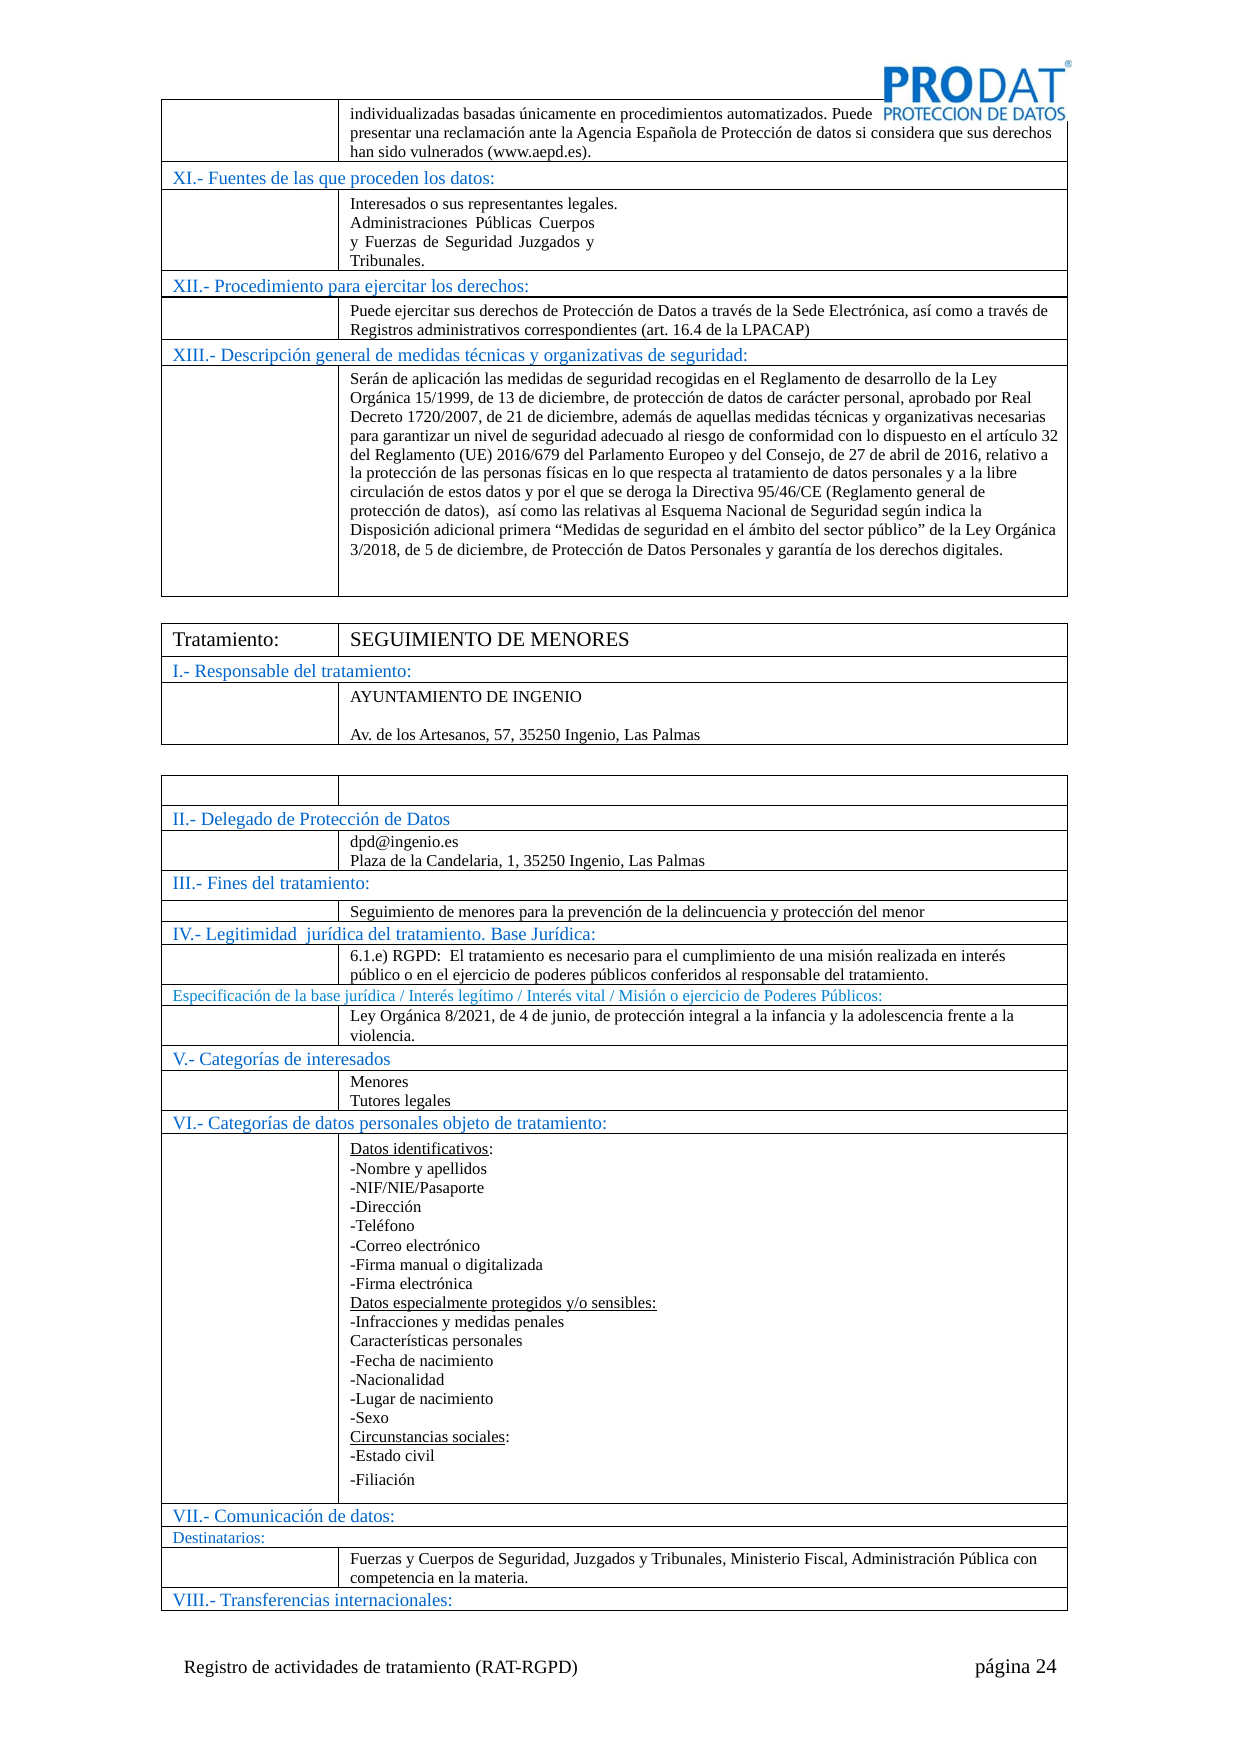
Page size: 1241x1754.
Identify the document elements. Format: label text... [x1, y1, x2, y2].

table_cell Serán de aplicación las medidas de seguridad recogidas en el Reglamento de desarrollo de la Ley Orgánica 15/1999, de 13 de diciembre, de protección de datos de carácter personal, aprobado por Real Decreto 1720/2007, de 21 de diciembre, además de aquellas medidas técnicas y organizativas necesarias para garantizar un nivel de seguridad adecuado al riesgo de conformidad con lo dispuesto en el artículo 32 del Reglamento (UE) 2016/679 del Parlamento Europeo y del Consejo, de 27 de abril de 2016, relativo a la protección de las personas físicas en lo que respecta al tratamiento de datos personales y a la libre circulación de estos datos y por el que se deroga la Directiva 95/46/CE (Reglamento general de protección de datos), así como las relativas al Esquema Nacional de Seguridad según indica la Disposición adicional primera “Medidas de seguridad en el ámbito del sector público” de la Ley Orgánica 3/2018, de 5 de diciembre, de Protección de Datos Personales y garantía de los derechos digitales. [339, 366, 1067, 596]
table_header [339, 776, 1067, 804]
table_cell [162, 1548, 338, 1587]
table_header SEGUIMIENTO DE MENORES [339, 624, 1067, 656]
table_cell [162, 901, 338, 921]
table_cell I.- Responsable del tratamiento: [162, 657, 1067, 682]
table_cell Interesados o sus representantes legales. Administraciones Públicas Cuerpos y Fuerzas de Seguridad Juzgados y Tribunales. [339, 190, 1067, 270]
table_header [162, 776, 338, 804]
table_cell Destinatarios: [162, 1527, 1067, 1547]
table_cell Ley Orgánica 8/2021, de 4 de junio, de protección integral a la infancia y la adolescencia frente a la violencia. [339, 1006, 1067, 1044]
table_cell [162, 1071, 338, 1110]
table_cell [162, 1006, 338, 1044]
table_cell [162, 831, 338, 870]
table_cell dpd@ingenio.es Plaza de la Candelaria, 1, 35250 Ingenio, Las Palmas [339, 831, 1067, 870]
table_cell 6.1.e) RGPD: El tratamiento es necesario para el cumplimiento de una misión realizada en interés público o en el ejercicio de poderes públicos conferidos al responsable del tratamiento. [339, 945, 1067, 984]
table_cell VII.- Comunicación de datos: [162, 1504, 1067, 1526]
table_cell Seguimiento de menores para la prevención de la delincuencia y protección del menor [339, 901, 1067, 921]
table_cell XII.- Procedimiento para ejercitar los derechos: [162, 271, 1067, 296]
table_cell IV.- Legitimidad jurídica del tratamiento. Base Jurídica: [162, 922, 1067, 944]
table_cell Menores Tutores legales [339, 1071, 1067, 1110]
table_cell Puede ejercitar sus derechos de Protección de Datos a través de la Sede Electrónica, así como a través de Registros administrativos correspondientes (art. 16.4 de la LPACAP) [339, 298, 1067, 339]
table_cell AYUNTAMIENTO DE INGENIO Av. de los Artesanos, 57, 35250 Ingenio, Las Palmas [339, 683, 1067, 744]
table_cell individualizadas basadas únicamente en procedimientos automatizados. Puede presentar una reclamación ante la Agencia Española de Protección de datos si considera que sus derechos han sido vulnerados (www.aepd.es). [339, 100, 1067, 161]
table_cell XI.- Fuentes de las que proceden los datos: [162, 162, 1067, 189]
table_cell [162, 298, 338, 339]
table_cell Datos identificativos: -Nombre y apellidos -NIF/NIE/Pasaporte -Dirección -Teléfono -Correo electrónico -Firma manual o digitalizada -Firma electrónica Datos especialmente protegidos y/o sensibles: -Infracciones y medidas penales Características personales -Fecha de nacimiento -Nacionalidad -Lugar de nacimiento -Sexo Circunstancias sociales: -Estado civil -Filiación [339, 1134, 1067, 1503]
table_header Tratamiento: [162, 624, 338, 656]
table_cell [162, 366, 338, 596]
table_cell VI.- Categorías de datos personales objeto de tratamiento: [162, 1111, 1067, 1133]
table_cell Fuerzas y Cuerpos de Seguridad, Juzgados y Tribunales, Ministerio Fiscal, Administración Pública con competencia en la materia. [339, 1548, 1067, 1587]
table_cell VIII.- Transferencias internacionales: [162, 1588, 1067, 1610]
table_cell V.- Categorías de interesados [162, 1046, 1067, 1070]
table_cell XIII.- Descripción general de medidas técnicas y organizativas de seguridad: [162, 340, 1067, 365]
table_cell [162, 100, 338, 161]
table_cell [162, 190, 338, 270]
table_cell II.- Delegado de Protección de Datos [162, 806, 1067, 830]
table_cell [162, 683, 338, 744]
table_cell [162, 1134, 338, 1503]
table_cell III.- Fines del tratamiento: [162, 871, 1067, 900]
table_cell Especificación de la base jurídica / Interés legítimo / Interés vital / Misión o ejercicio de Poderes Públicos: [162, 985, 1067, 1004]
table_cell [162, 945, 338, 984]
